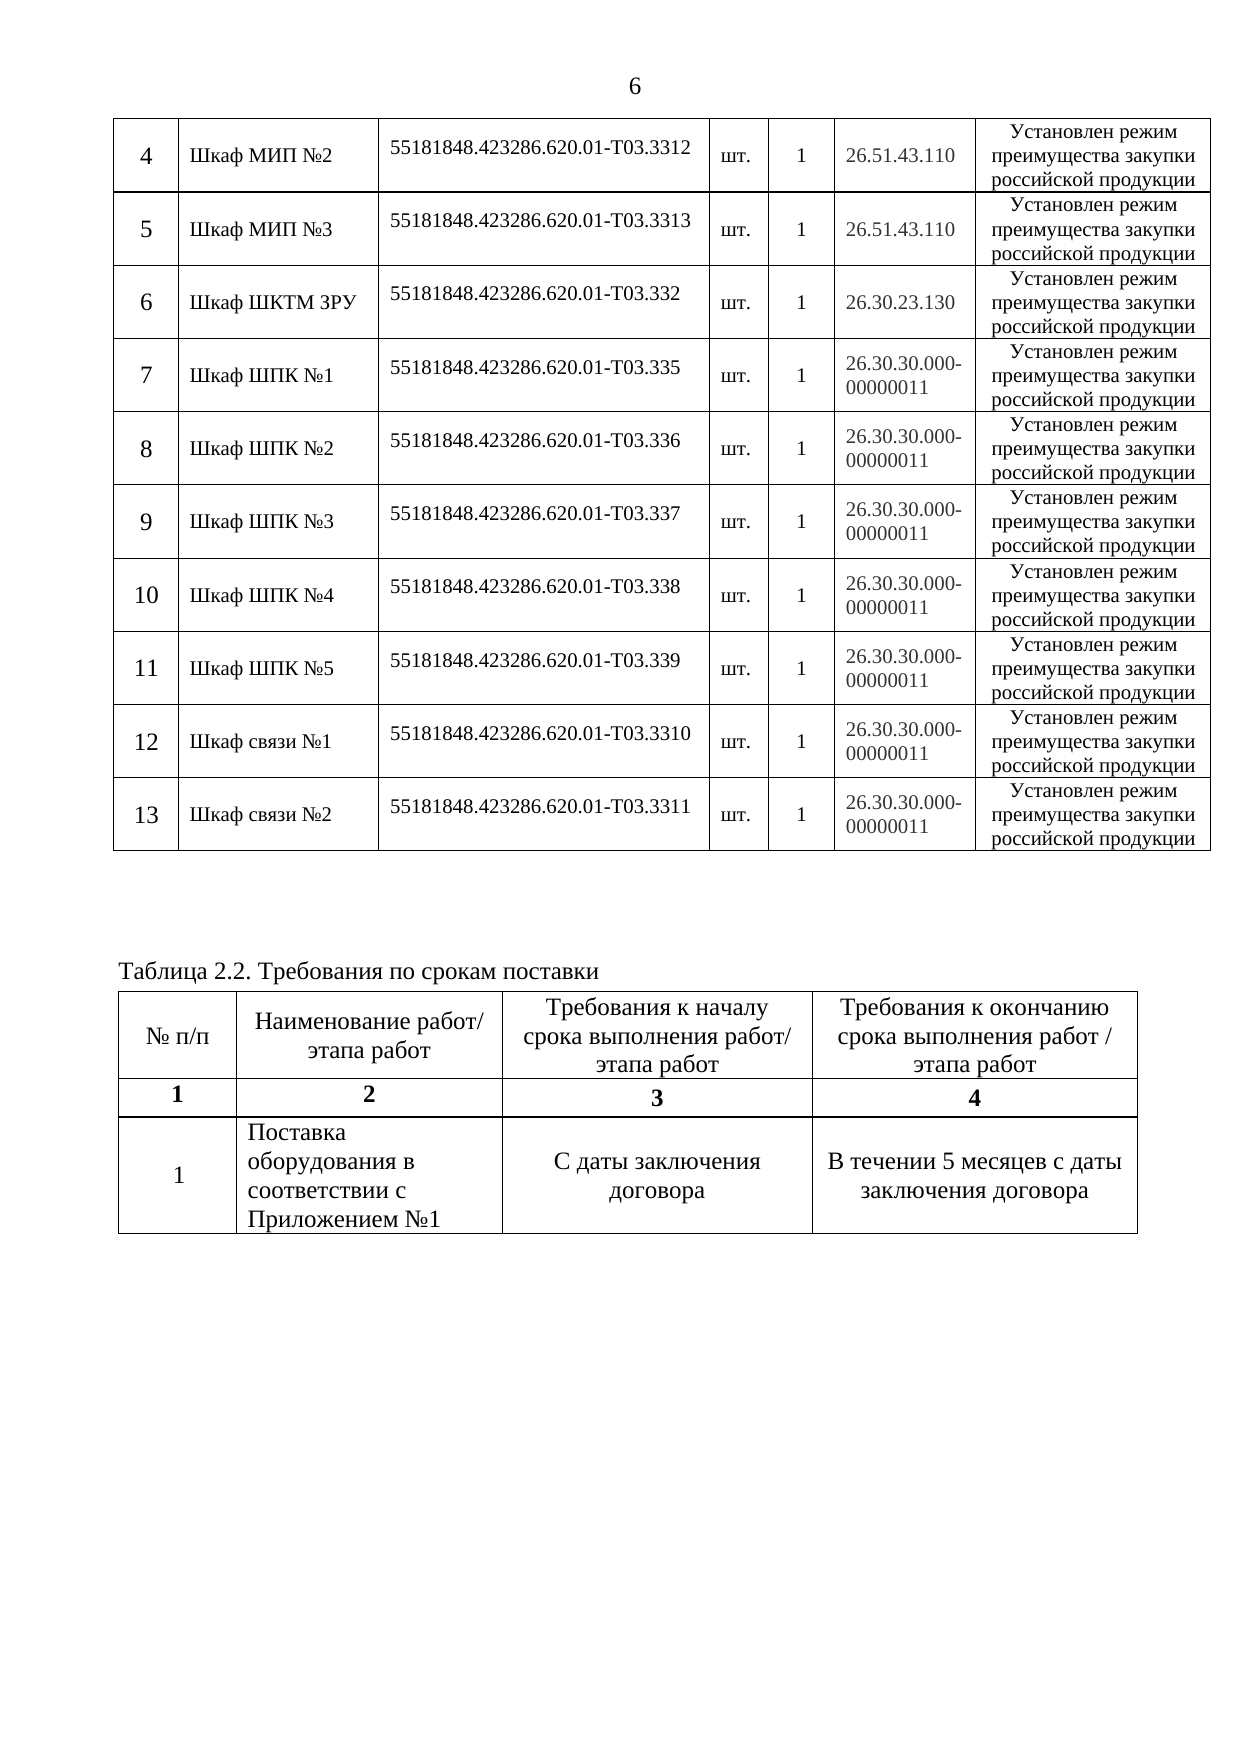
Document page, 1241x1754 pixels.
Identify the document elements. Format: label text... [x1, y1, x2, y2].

table_cell 26.30.30.000-00000011 [835, 778, 975, 850]
table_cell Шкаф ШПК №4 [179, 559, 378, 631]
table_cell Установлен режим преимущества закупки российской продукции [976, 119, 1210, 191]
table_cell шт. [710, 559, 768, 631]
table_cell Шкаф ШПК №5 [179, 632, 378, 704]
table_cell шт. [710, 485, 768, 557]
table_cell 55181848.423286.620.01-Т03.335 [379, 339, 709, 411]
table_header Наименование работ/ этапа работ [237, 992, 502, 1078]
table_cell 1 [769, 632, 834, 704]
table_cell 55181848.423286.620.01-Т03.3311 [379, 778, 709, 850]
table_cell 7 [114, 339, 178, 411]
table_cell 3 [503, 1079, 812, 1116]
table_cell С даты заключения договора [503, 1118, 812, 1232]
table_cell 55181848.423286.620.01-Т03.3313 [379, 193, 709, 264]
table_cell 26.30.30.000-00000011 [835, 559, 975, 631]
table_cell 8 [114, 412, 178, 484]
table_cell В течении 5 месяцев с даты заключения договора [813, 1118, 1137, 1232]
table_cell 13 [114, 778, 178, 850]
table_cell Поставка оборудования в соответствии с Приложением №1 [237, 1118, 502, 1232]
table_cell Установлен режим преимущества закупки российской продукции [976, 559, 1210, 631]
table_cell 55181848.423286.620.01-Т03.339 [379, 632, 709, 704]
table_cell 55181848.423286.620.01-Т03.336 [379, 412, 709, 484]
table_cell Установлен режим преимущества закупки российской продукции [976, 339, 1210, 411]
table_cell 12 [114, 705, 178, 777]
table_cell Установлен режим преимущества закупки российской продукции [976, 632, 1210, 704]
table_cell Установлен режим преимущества закупки российской продукции [976, 193, 1210, 264]
table_cell 26.51.43.110 [835, 193, 975, 264]
table_cell Шкаф МИП №3 [179, 193, 378, 264]
table_header Требования к окончанию срока выполнения работ / этапа работ [813, 992, 1137, 1078]
table_cell 10 [114, 559, 178, 631]
table_cell Установлен режим преимущества закупки российской продукции [976, 485, 1210, 557]
table_cell 55181848.423286.620.01-Т03.332 [379, 266, 709, 338]
subtitle Таблица 2.2. Требования по срокам поставки [118, 956, 1152, 985]
table_cell Шкаф связи №2 [179, 778, 378, 850]
table_cell 1 [769, 559, 834, 631]
table_cell 26.51.43.110 [835, 119, 975, 191]
table_cell 1 [769, 485, 834, 557]
table_cell 26.30.30.000-00000011 [835, 632, 975, 704]
table_cell 6 [114, 266, 178, 338]
table_cell 1 [769, 705, 834, 777]
table_cell 26.30.23.130 [835, 266, 975, 338]
table_cell 55181848.423286.620.01-Т03.337 [379, 485, 709, 557]
table_cell шт. [710, 412, 768, 484]
table_cell 55181848.423286.620.01-Т03.3310 [379, 705, 709, 777]
table_cell 1 [769, 119, 834, 191]
table_cell Шкаф ШКТМ ЗРУ [179, 266, 378, 338]
table_cell 1 [769, 412, 834, 484]
table_cell 5 [114, 193, 178, 264]
table_cell 2 [237, 1079, 502, 1116]
table_cell 26.30.30.000-00000011 [835, 339, 975, 411]
table_cell шт. [710, 119, 768, 191]
table_cell шт. [710, 632, 768, 704]
table_cell 1 [119, 1118, 236, 1232]
table_cell 26.30.30.000-00000011 [835, 705, 975, 777]
table_header Требования к началу срока выполнения работ/ этапа работ [503, 992, 812, 1078]
table_cell шт. [710, 193, 768, 264]
table_cell 1 [769, 266, 834, 338]
table_cell 4 [813, 1079, 1137, 1116]
table_cell Шкаф ШПК №2 [179, 412, 378, 484]
table_cell шт. [710, 339, 768, 411]
table_cell Установлен режим преимущества закупки российской продукции [976, 778, 1210, 850]
table_cell Шкаф связи №1 [179, 705, 378, 777]
table_cell Шкаф МИП №2 [179, 119, 378, 191]
table_cell Шкаф ШПК №1 [179, 339, 378, 411]
table_cell Установлен режим преимущества закупки российской продукции [976, 412, 1210, 484]
table_cell Установлен режим преимущества закупки российской продукции [976, 705, 1210, 777]
table_cell 1 [769, 193, 834, 264]
table_cell 4 [114, 119, 178, 191]
table_cell Шкаф ШПК №3 [179, 485, 378, 557]
table_cell шт. [710, 778, 768, 850]
table_cell 9 [114, 485, 178, 557]
table_cell 1 [769, 339, 834, 411]
table_cell 26.30.30.000-00000011 [835, 485, 975, 557]
table_cell 11 [114, 632, 178, 704]
table_cell Установлен режим преимущества закупки российской продукции [976, 266, 1210, 338]
table_cell 1 [769, 778, 834, 850]
table_cell шт. [710, 266, 768, 338]
table_cell 55181848.423286.620.01-Т03.338 [379, 559, 709, 631]
table_cell шт. [710, 705, 768, 777]
table_cell 55181848.423286.620.01-Т03.3312 [379, 119, 709, 191]
table_header № п/п [119, 992, 236, 1078]
table_cell 1 [119, 1079, 236, 1116]
table_cell 26.30.30.000-00000011 [835, 412, 975, 484]
